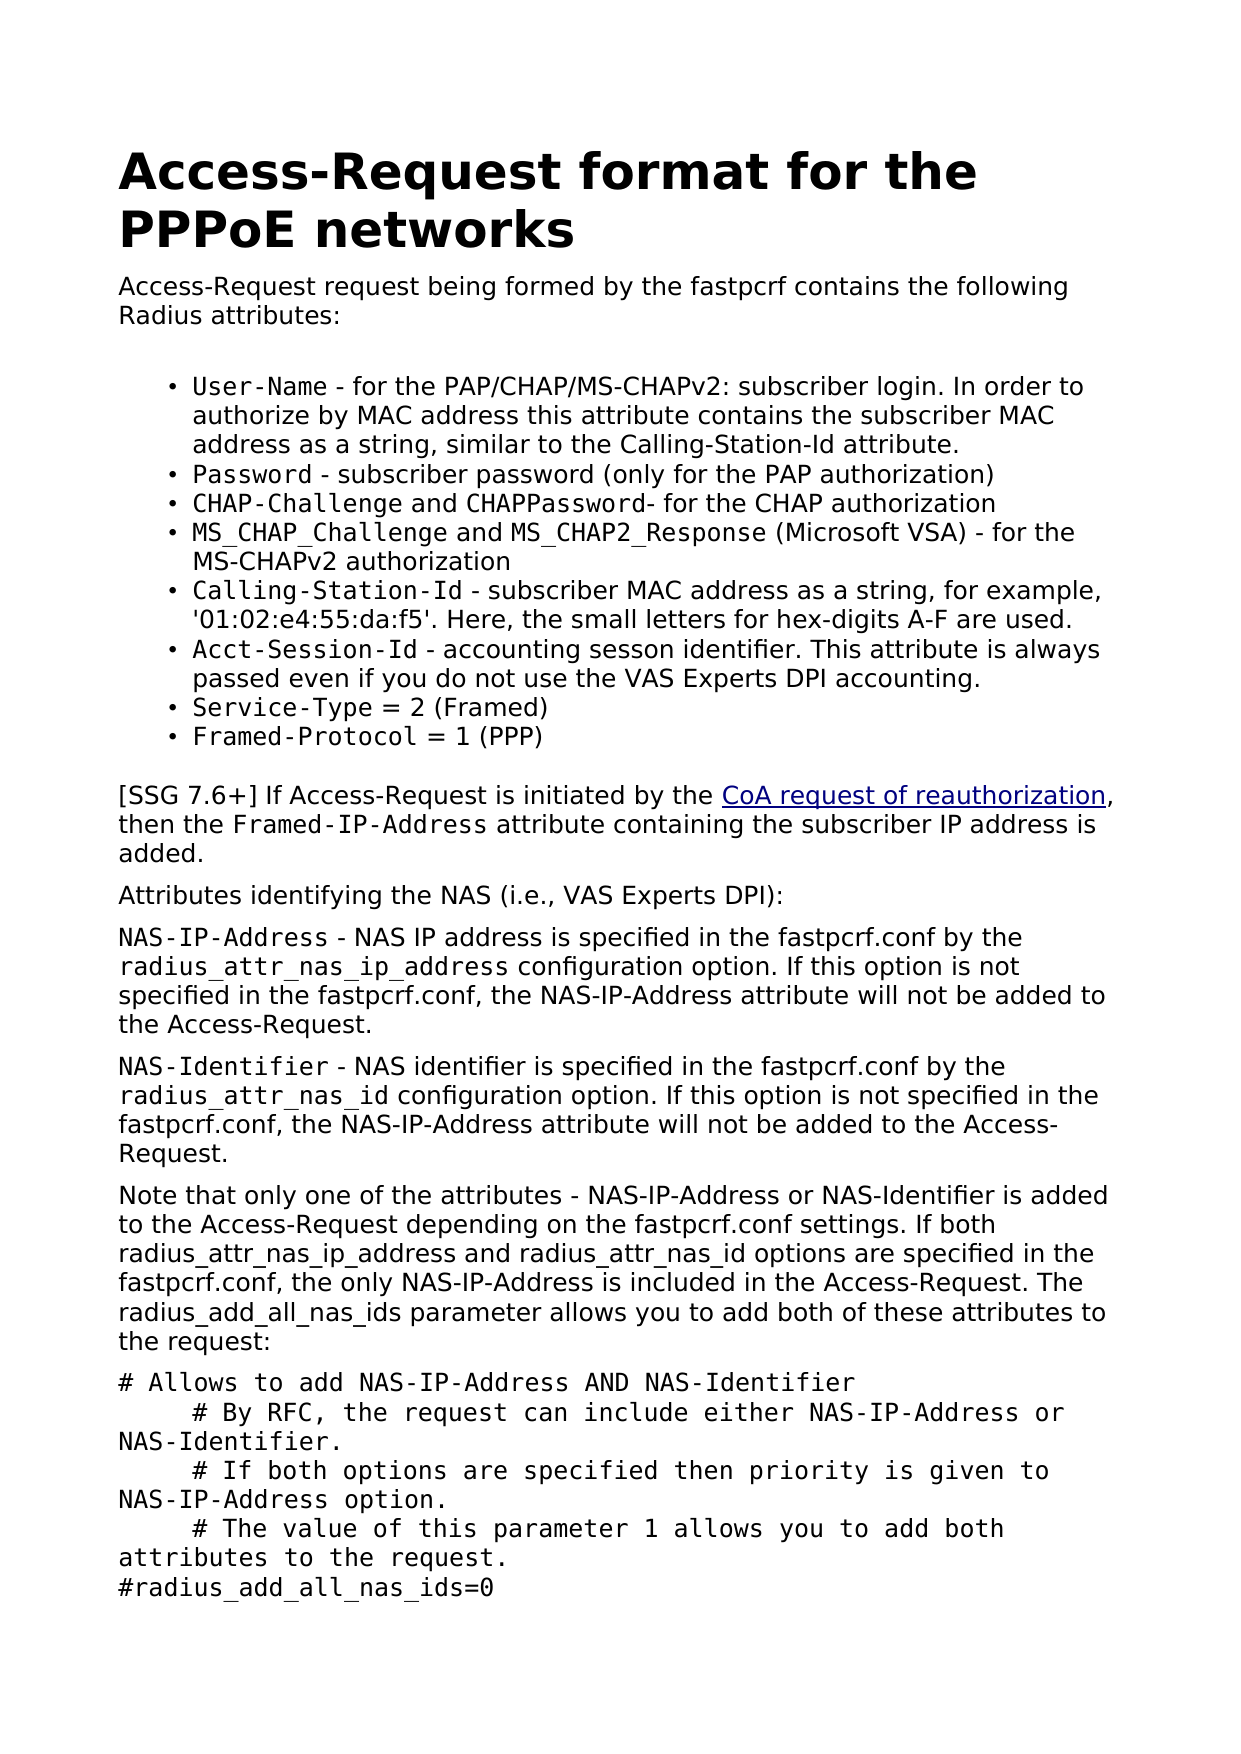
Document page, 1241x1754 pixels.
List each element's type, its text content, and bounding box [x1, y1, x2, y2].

list CHAP-Challenge and CHAPPassword- for the CHAP authorization [177, 489, 1122, 518]
text [SSG 7.6+] If Access-Request is initiated by the CoA request of reauthorization, then the Framed-IP-Address attribute containing the subscriber IP address is added. [118, 781, 1122, 868]
list Password - subscriber password (only for the PAP authorization) [177, 460, 1122, 489]
list Acct-Session-Id - accounting sesson identifier. This attribute is always passed even if you do not use the VAS Experts DPI accounting. [177, 635, 1122, 693]
list Calling-Station-Id - subscriber MAC address as a string, for example, '01:02:e4:55:da:f5'. Here, the small letters for hex-digits A-F are used. [177, 577, 1122, 635]
subtitle Access-Request format for the PPPoE networks [118, 143, 1122, 259]
text Attributes identifying the NAS (i.e., VAS Experts DPI): [118, 881, 1122, 910]
text NAS-IP-Address - NAS IP address is specified in the fastpcrf.conf by the radius_attr_nas_ip_address configuration option. If this option is not specified in the fastpcrf.conf, the NAS-IP-Address attribute will not be added to the Access-Request. [118, 923, 1122, 1039]
text # Allows to add NAS-IP-Address AND NAS-Identifier # By RFC, the request can include either NAS-IP-Address or NAS-Identifier. # If both options are specified then priority is given to NAS-IP-Address option. # The value of this parameter 1 allows you to add both attributes to the request. #radius_add_all_nas_ids=0 [118, 1368, 1122, 1602]
list User-Name - for the PAP/CHAP/MS-CHAPv2: subscriber login. In order to authorize by MAC address this attribute contains the subscriber MAC address as a string, similar to the Calling-Station-Id attribute. [177, 372, 1122, 460]
text NAS-Identifier - NAS identifier is specified in the fastpcrf.conf by the radius_attr_nas_id configuration option. If this option is not specified in the fastpcrf.conf, the NAS-IP-Address attribute will not be added to the Access-Request. [118, 1052, 1122, 1168]
list Service-Type = 2 (Framed) [177, 693, 1122, 722]
list Framed-Protocol = 1 (PPP) [177, 722, 1122, 752]
text Access-Request request being formed by the fastpcrf contains the following Radius attributes: [118, 272, 1122, 330]
text Note that only one of the attributes - NAS-IP-Address or NAS-Identifier is added to the Access-Request depending on the fastpcrf.conf settings. If both radius_attr_nas_ip_address and radius_attr_nas_id options are specified in the fastpcrf.conf, the only NAS-IP-Address is included in the Access-Request. The radius_add_all_nas_ids parameter allows you to add both of these attributes to the request: [118, 1181, 1122, 1356]
list MS_CHAP_Challenge and MS_CHAP2_Response (Microsoft VSA) - for the MS-CHAPv2 authorization [177, 518, 1122, 577]
